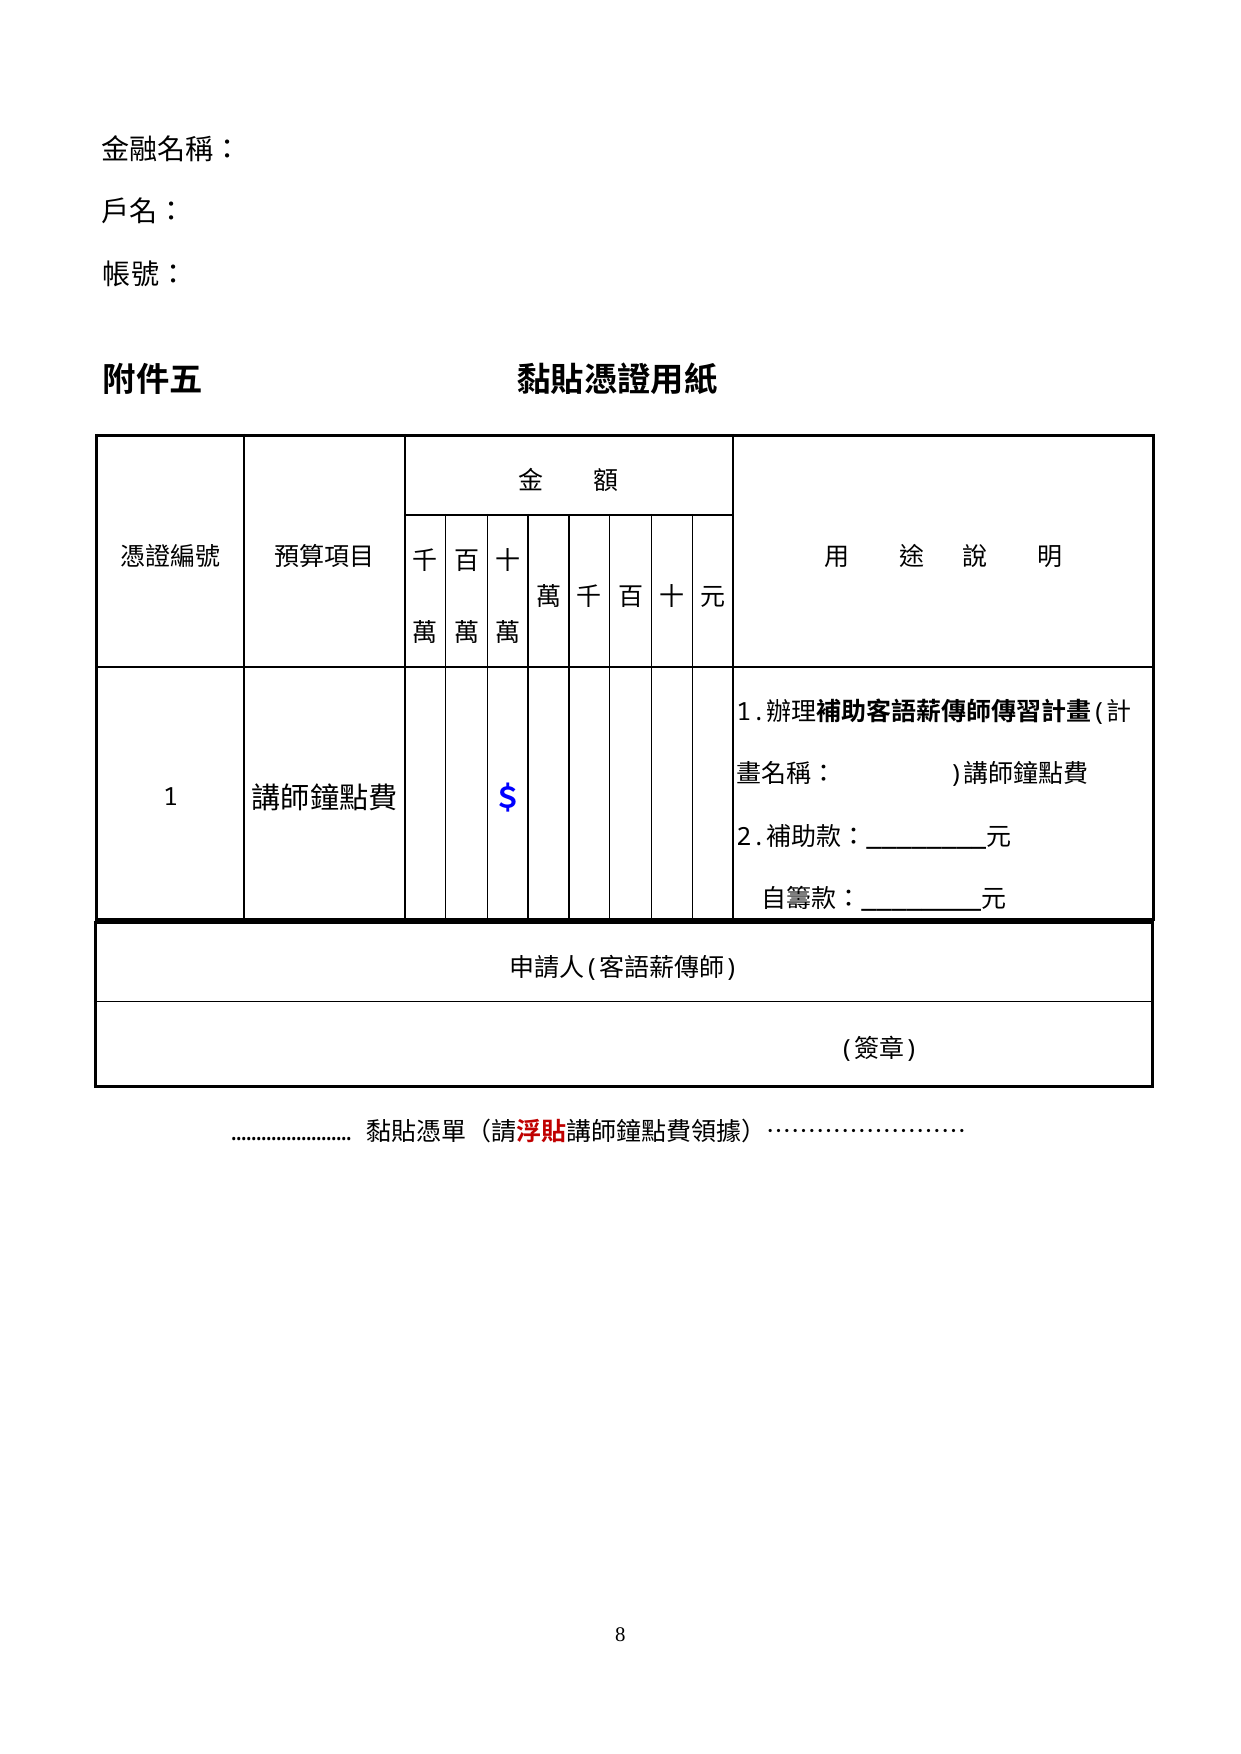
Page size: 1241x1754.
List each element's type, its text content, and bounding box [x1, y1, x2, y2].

table_cell [570, 668, 609, 917]
table_cell [406, 668, 445, 917]
table_cell 萬 [529, 516, 568, 666]
table_cell [652, 668, 692, 917]
table_cell 1 [98, 668, 243, 917]
table_cell 千 [570, 516, 609, 666]
table_header 用 途 說 明 [734, 437, 1152, 666]
table_cell ＄ [488, 668, 527, 917]
text 附件五 黏貼憑證用紙 [89, 299, 1152, 424]
text 金融名稱： [89, 105, 1152, 168]
text 戶名： [89, 168, 1152, 230]
table_cell 百萬 [446, 516, 487, 666]
table_header 申請人(客語薪傳師) [97, 924, 1151, 1001]
table_cell 講師鐘點費 [245, 668, 404, 917]
text 帳號： [89, 230, 1152, 293]
table_cell [529, 668, 568, 917]
text …………………… 黏貼憑單（請浮貼講師鐘點費領據）…………………… [88, 1088, 1224, 1151]
table_header 預算項目 [245, 437, 404, 666]
table_cell 元 [693, 516, 732, 666]
table_cell [610, 668, 651, 917]
table_cell 十 [652, 516, 692, 666]
table_header 憑證編號 [98, 437, 243, 666]
table_cell 百 [610, 516, 651, 666]
table_cell 1.辦理補助客語薪傳師傳習計畫(計畫名稱： )講師鐘點費 2.補助款：________元 自籌款：________元 [734, 668, 1152, 917]
table_cell 千萬 [406, 516, 445, 666]
table_cell [446, 668, 487, 917]
table_cell [693, 668, 732, 917]
table_cell 十萬 [488, 516, 527, 666]
table_cell (簽章) [97, 1002, 1151, 1085]
table_header 金 額 [406, 437, 732, 514]
